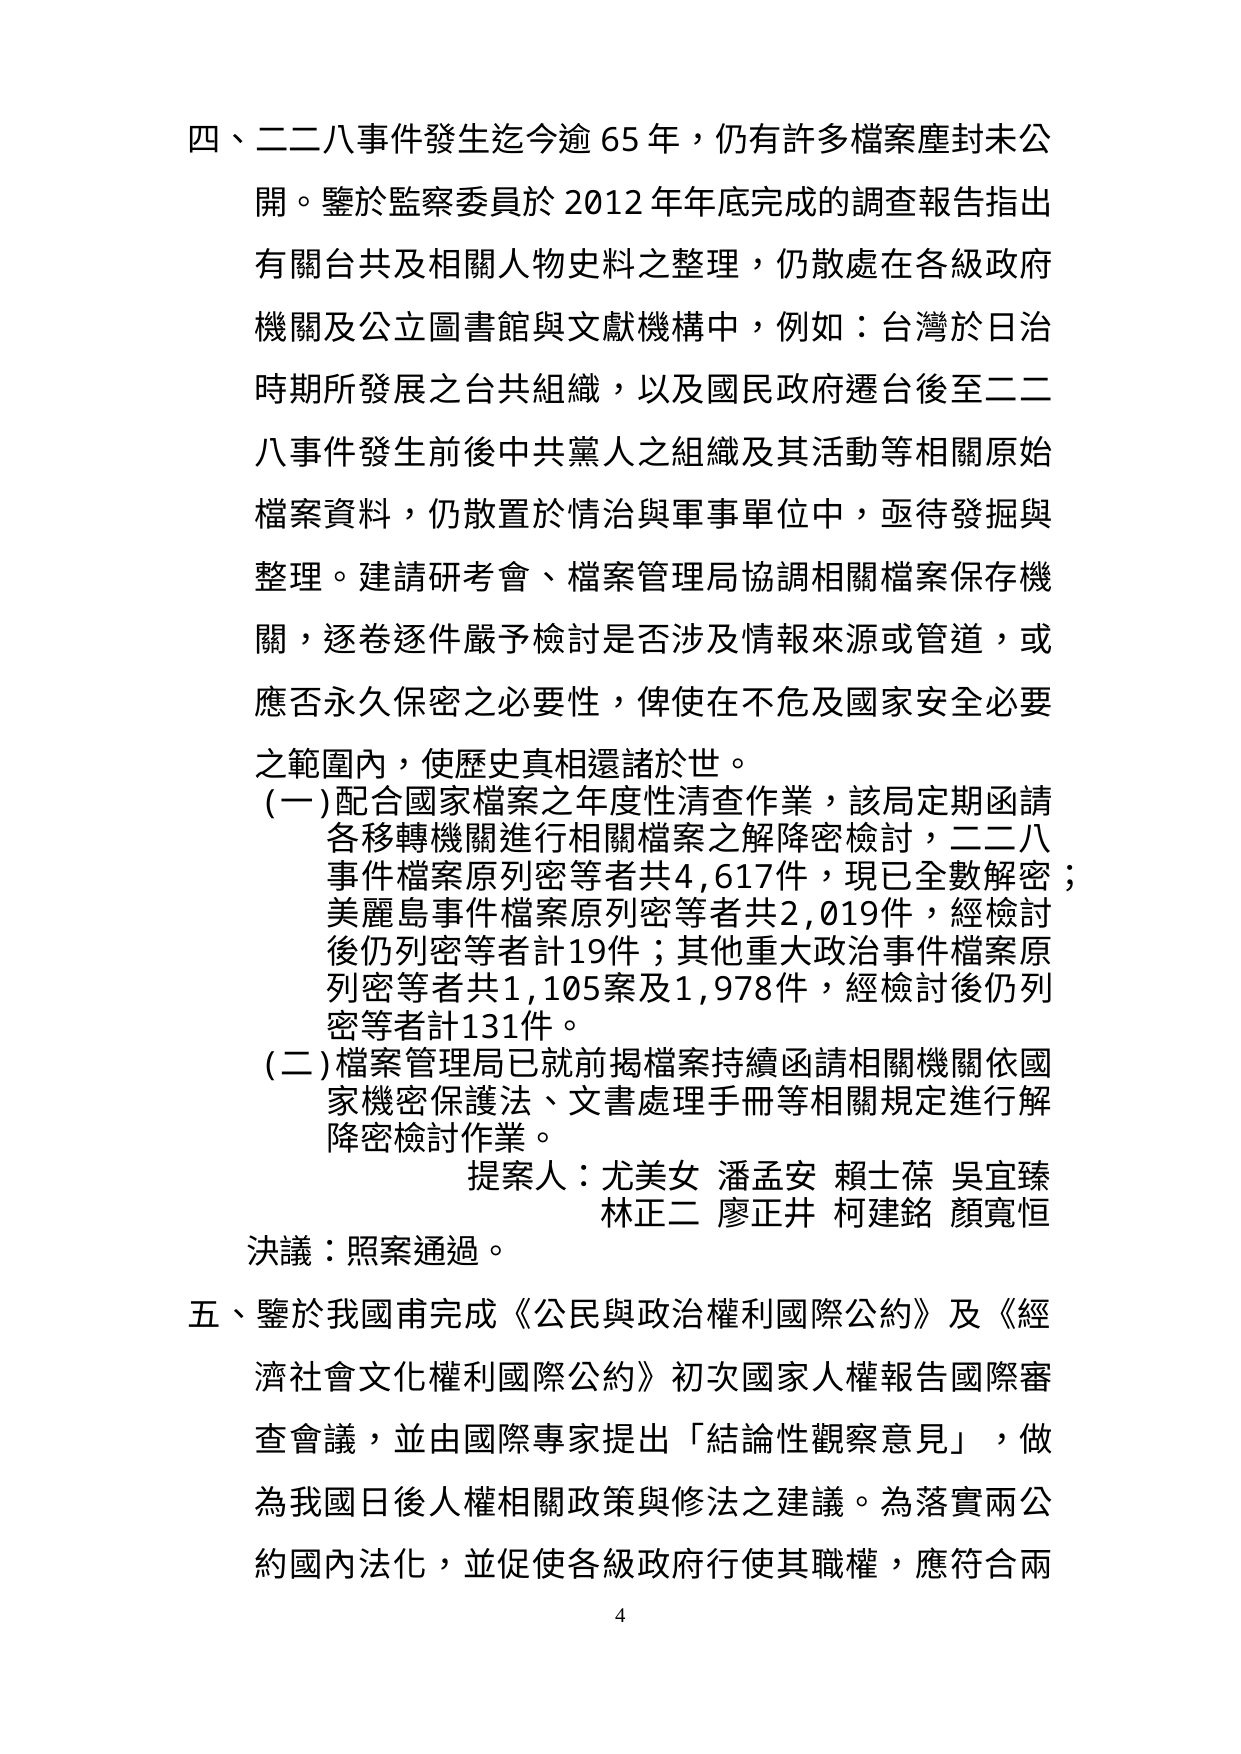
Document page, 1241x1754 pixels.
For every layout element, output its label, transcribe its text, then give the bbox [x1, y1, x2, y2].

text (二)檔案管理局已就前揭檔案持續函請相關機關依國家機密保護法、文書處理手冊等相關規定進行解降密檢討作業。 [260, 1046, 1053, 1158]
text 林正二 廖正井 柯建銘 顏寬恒 [187, 1196, 1053, 1233]
text 提案人：尤美女 潘孟安 賴士葆 吳宜臻 [187, 1158, 1053, 1196]
text (一)配合國家檔案之年度性清查作業，該局定期函請各移轉機關進行相關檔案之解降密檢討，二二八事件檔案原列密等者共4,617件，現已全數解密；美麗島事件檔案原列密等者共2,019件，經檢討後仍列密等者計19件；其他重大政治事件檔案原列密等者共1,105案及1,978件，經檢討後仍列密等者計131件。 [260, 783, 1053, 1046]
text 四、二二八事件發生迄今逾65年，仍有許多檔案塵封未公開。鑒於監察委員於2012年年底完成的調查報告指出有關台共及相關人物史料之整理，仍散處在各級政府機關及公立圖書館與文獻機構中，例如：台灣於日治時期所發展之台共組織，以及國民政府遷台後至二二八事件發生前後中共黨人之組織及其活動等相關原始檔案資料，仍散置於情治與軍事單位中，亟待發掘與整理。建請研考會、檔案管理局協調相關檔案保存機關，逐卷逐件嚴予檢討是否涉及情報來源或管道，或應否永久保密之必要性，俾使在不危及國家安全必要之範圍內，使歷史真相還諸於世。 [187, 96, 1053, 783]
text 五、鑒於我國甫完成《公民與政治權利國際公約》及《經濟社會文化權利國際公約》初次國家人權報告國際審查會議，並由國際專家提出「結論性觀察意見」，做為我國日後人權相關政策與修法之建議。為落實兩公約國內法化，並促使各級政府行使其職權，應符合兩 [187, 1271, 1053, 1583]
text 決議：照案通過。 [187, 1233, 1053, 1271]
